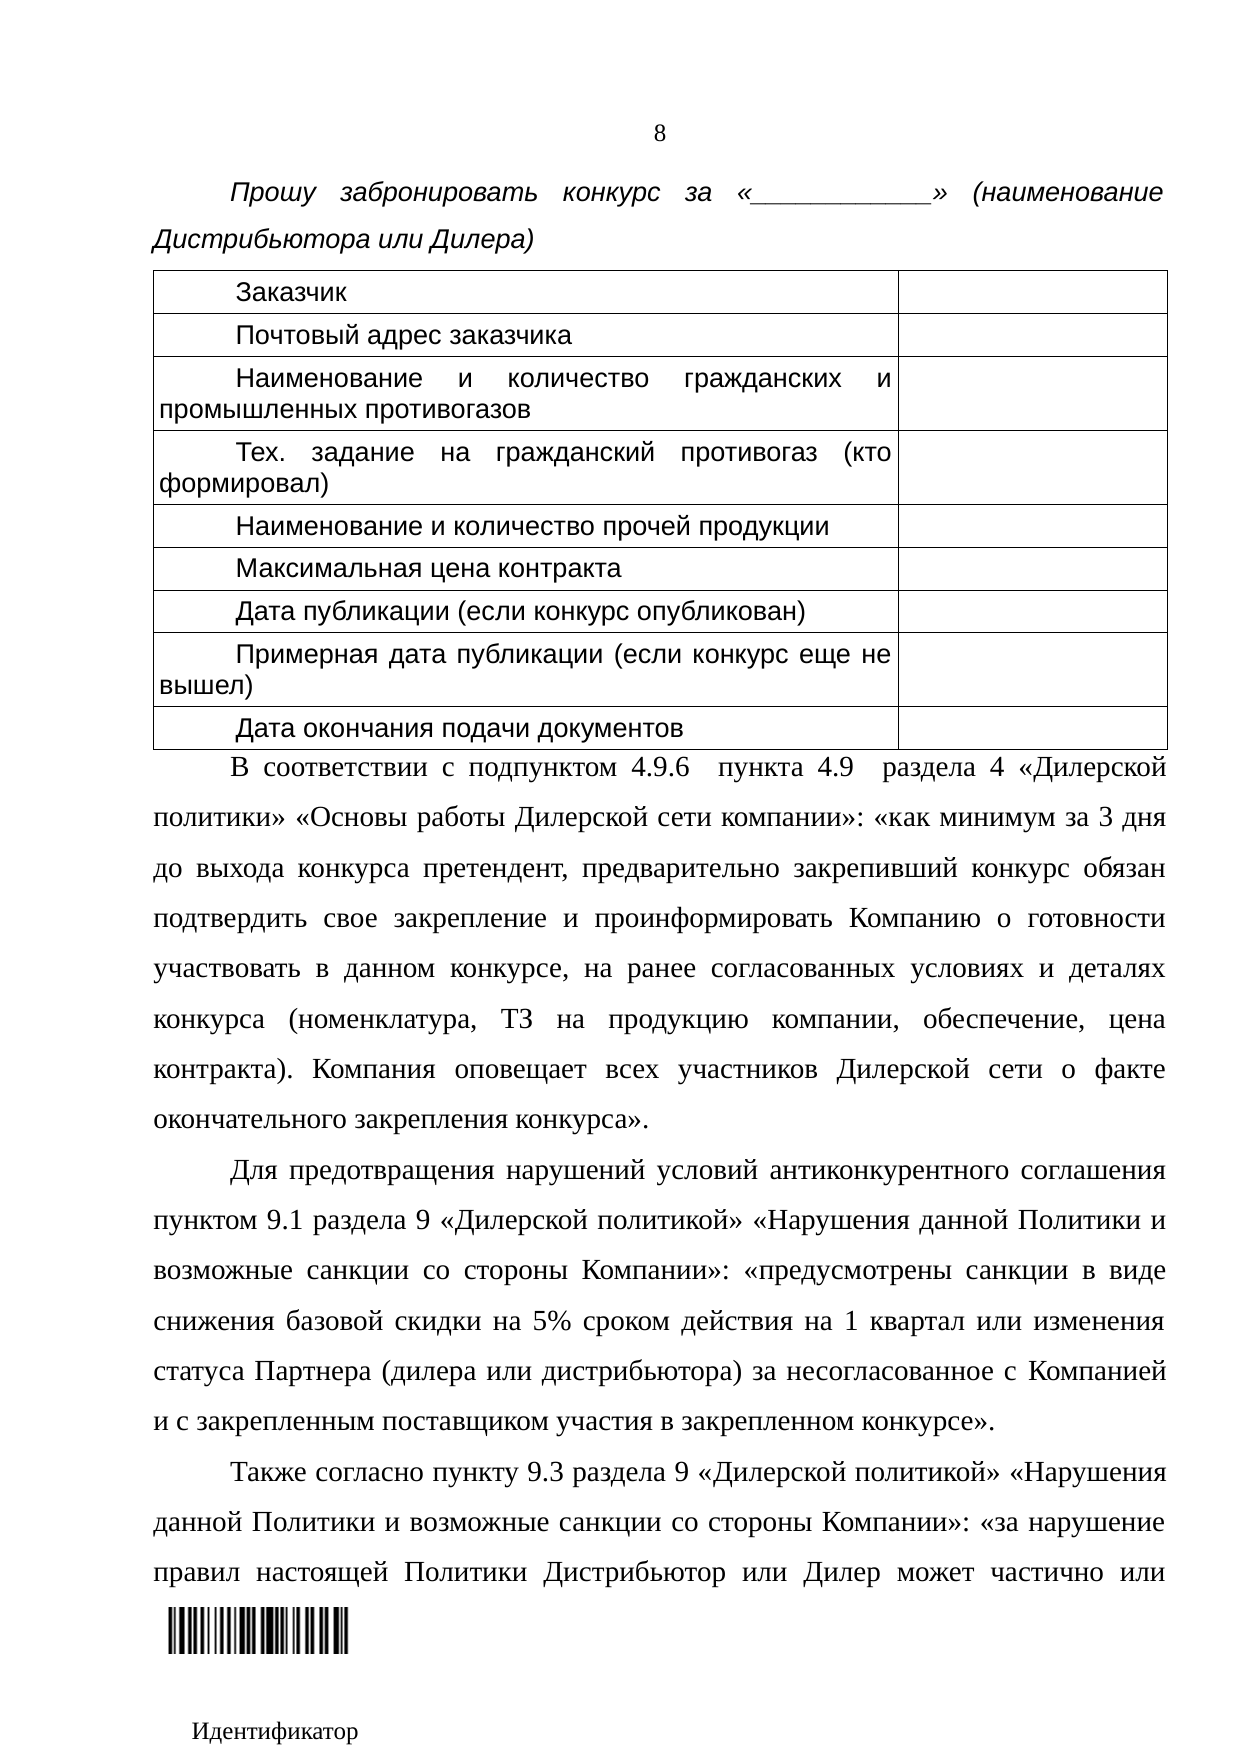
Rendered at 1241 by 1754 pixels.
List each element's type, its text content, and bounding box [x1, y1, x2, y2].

table_cell [899, 633, 1167, 706]
table_cell Тех. задание на гражданский противогаз (кто формировал) [154, 431, 898, 504]
table_cell Дата публикации (если конкурс опубликован) [154, 591, 898, 632]
text Прошу забронировать конкурс за «____________» (наименование Дистрибьютора или Дилера) [153, 176, 1167, 254]
table_cell Наименование и количество прочей продукции [154, 505, 898, 547]
text Для предотвращения нарушений условий антиконкурентного соглашения пунктом 9.1 раздела 9 «Дилерской политикой» «Нарушения данной Политики и возможные санкции со стороны Компании»: «предусмотрены санкции в виде снижения базовой скидки на 5% сроком действия на 1 квартал или изменения статуса Партнера (дилера или дистрибьютора) за несогласованное с Компанией и с закрепленным поставщиком участия в закрепленном конкурсе». [153, 1152, 1167, 1437]
text Также согласно пункту 9.3 раздела 9 «Дилерской политикой» «Нарушения данной Политики и возможные санкции со стороны Компании»: «за нарушение правил настоящей Политики Дистрибьютор или Дилер может частично или [153, 1454, 1167, 1588]
picture [153, 1607, 366, 1654]
table_cell Дата окончания подачи документов [154, 707, 898, 749]
table_cell [899, 431, 1167, 504]
table_cell [899, 548, 1167, 589]
table_cell Примерная дата публикации (если конкурс еще не вышел) [154, 633, 898, 706]
table_header Заказчик [154, 271, 898, 313]
text В соответствии с подпунктом 4.9.6 пункта 4.9 раздела 4 «Дилерской политики» «Основы работы Дилерской сети компании»: «как минимум за 3 дня до выхода конкурса претендент, предварительно закрепивший конкурс обязан подтвердить свое закрепление и проинформировать Компанию о готовности участвовать в данном конкурсе, на ранее согласованных условиях и деталях конкурса (номенклатура, ТЗ на продукцию компании, обеспечение, цена контракта). Компания оповещает всех участников Дилерской сети о факте окончательного закрепления конкурса». [153, 750, 1167, 1135]
table_cell [899, 707, 1167, 749]
table_cell Наименование и количество гражданских и промышленных противогазов [154, 357, 898, 430]
table_cell Максимальная цена контракта [154, 548, 898, 589]
table_cell [899, 314, 1167, 356]
table_cell Почтовый адрес заказчика [154, 314, 898, 356]
table_cell [899, 591, 1167, 632]
table_cell [899, 357, 1167, 430]
table_cell [899, 505, 1167, 547]
table_header [899, 271, 1167, 313]
